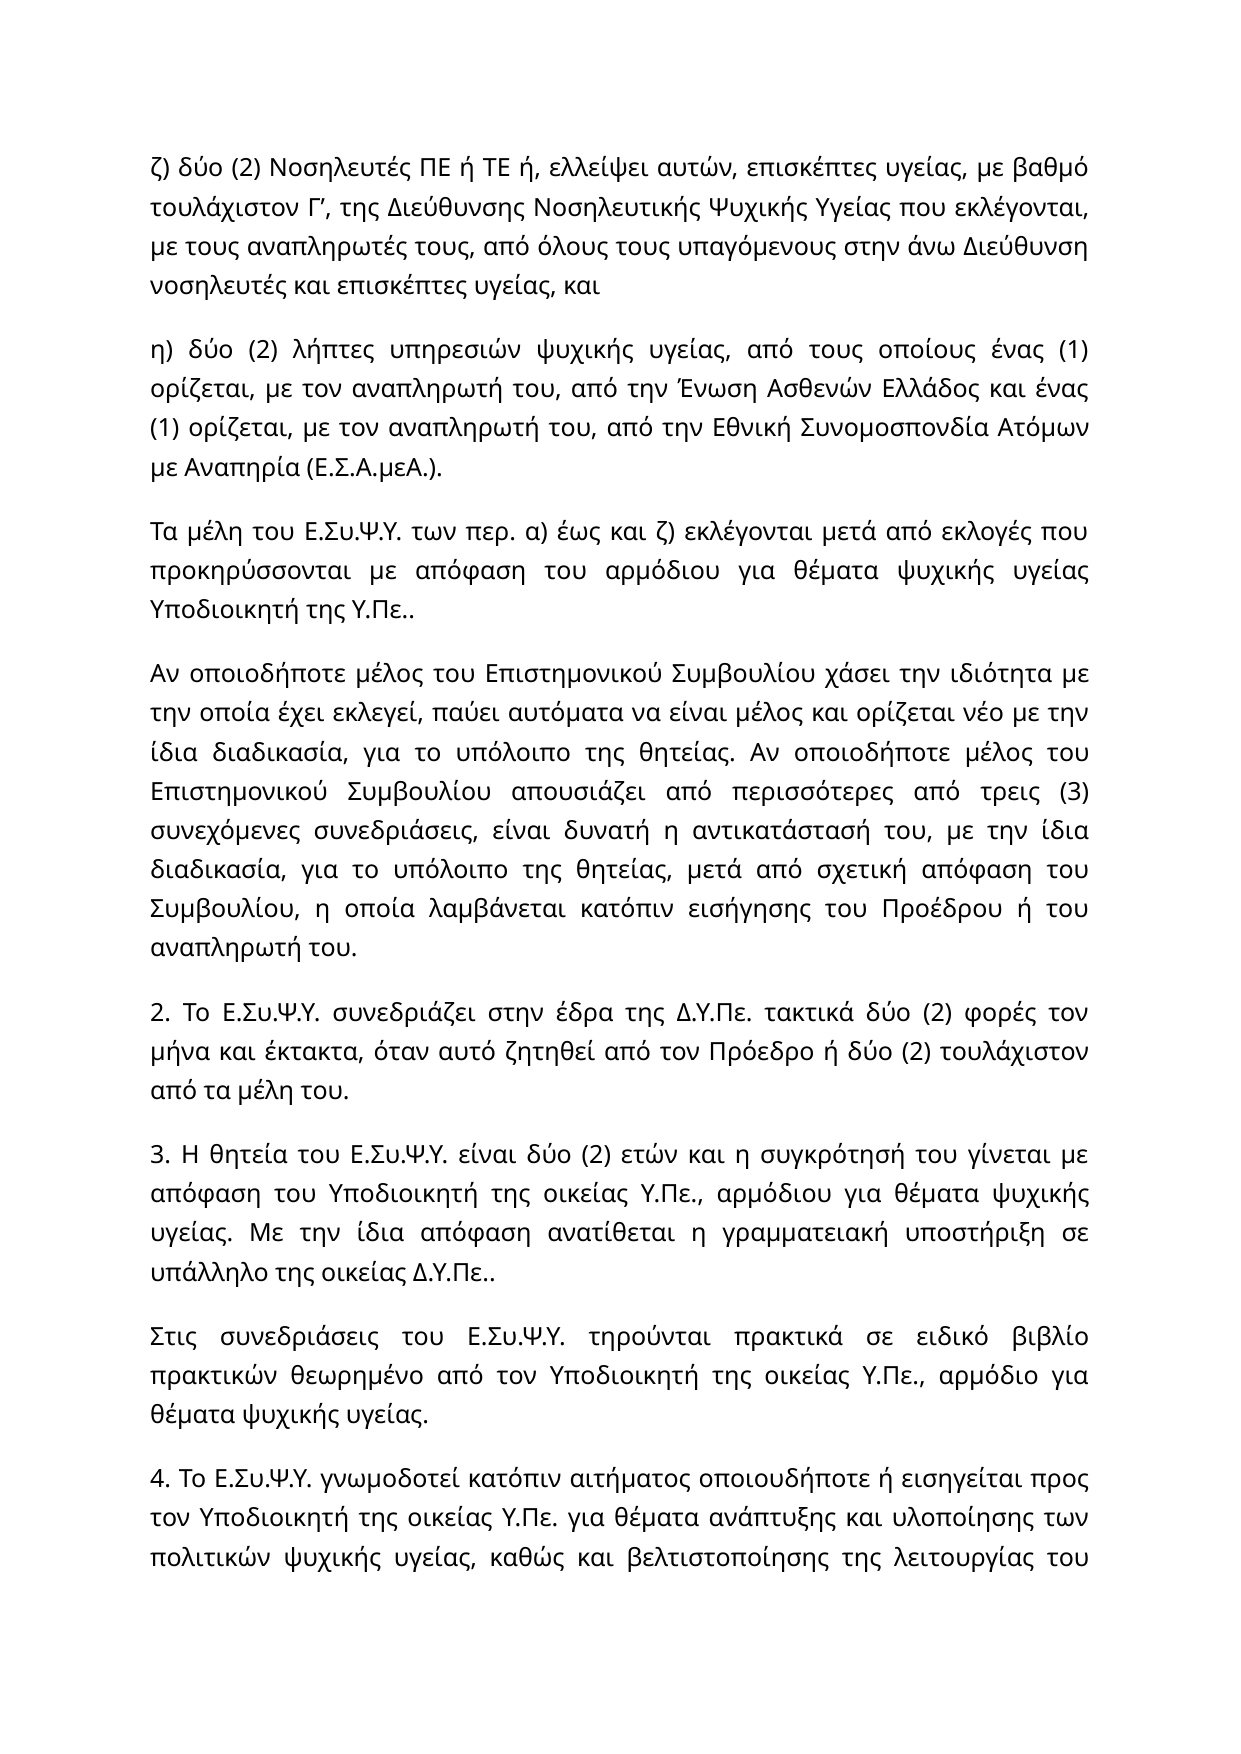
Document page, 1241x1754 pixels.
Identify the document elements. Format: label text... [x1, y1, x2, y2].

text 2. Το Ε.Συ.Ψ.Υ. συνεδριάζει στην έδρα της Δ.Υ.Πε. τακτικά δύο (2) φορές τον μήνα και έκτακτα, όταν αυτό ζητηθεί από τον Πρόεδρο ή δύο (2) τουλάχιστον από τα μέλη του. [150, 994, 1090, 1107]
text 4. Το Ε.Συ.Ψ.Υ. γνωμοδοτεί κατόπιν αιτήματος οποιουδήποτε ή εισηγείται προς τον Υποδιοικητή της οικείας Υ.Πε. για θέματα ανάπτυξης και υλοποίησης των πολιτικών ψυχικής υγείας, καθώς και βελτιστοποίησης της λειτουργίας του [150, 1461, 1090, 1573]
text η) δύο (2) λήπτες υπηρεσιών ψυχικής υγείας, από τους οποίους ένας (1) ορίζεται, με τον αναπληρωτή του, από την Ένωση Ασθενών Ελλάδος και ένας (1) ορίζεται, με τον αναπληρωτή του, από την Εθνική Συνομοσπονδία Ατόμων με Αναπηρία (Ε.Σ.Α.μεΑ.). [150, 332, 1090, 483]
text Στις συνεδριάσεις του Ε.Συ.Ψ.Υ. τηρούνται πρακτικά σε ειδικό βιβλίο πρακτικών θεωρημένο από τον Υποδιοικητή της οικείας Υ.Πε., αρμόδιο για θέματα ψυχικής υγείας. [150, 1318, 1090, 1431]
text Τα μέλη του Ε.Συ.Ψ.Υ. των περ. α) έως και ζ) εκλέγονται μετά από εκλογές που προκηρύσσονται με απόφαση του αρμόδιου για θέματα ψυχικής υγείας Υποδιοικητή της Υ.Πε.. [150, 513, 1090, 626]
text Αν οποιοδήποτε μέλος του Επιστημονικού Συμβουλίου χάσει την ιδιότητα με την οποία έχει εκλεγεί, παύει αυτόματα να είναι μέλος και ορίζεται νέο με την ίδια διαδικασία, για το υπόλοιπο της θητείας. Αν οποιοδήποτε μέλος του Επιστημονικού Συμβουλίου απουσιάζει από περισσότερες από τρεις (3) συνεχόμενες συνεδριάσεις, είναι δυνατή η αντικατάστασή του, με την ίδια διαδικασία, για το υπόλοιπο της θητείας, μετά από σχετική απόφαση του Συμβουλίου, η οποία λαμβάνεται κατόπιν εισήγησης του Προέδρου ή του αναπληρωτή του. [150, 656, 1090, 964]
text 3. Η θητεία του Ε.Συ.Ψ.Υ. είναι δύο (2) ετών και η συγκρότησή του γίνεται με απόφαση του Υποδιοικητή της οικείας Υ.Πε., αρμόδιου για θέματα ψυχικής υγείας. Με την ίδια απόφαση ανατίθεται η γραμματειακή υποστήριξη σε υπάλληλο της οικείας Δ.Υ.Πε.. [150, 1137, 1090, 1288]
text ζ) δύο (2) Νοσηλευτές ΠΕ ή ΤΕ ή, ελλείψει αυτών, επισκέπτες υγείας, με βαθμό τουλάχιστον Γ’, της Διεύθυνσης Νοσηλευτικής Ψυχικής Υγείας που εκλέγονται, με τους αναπληρωτές τους, από όλους τους υπαγόμενους στην άνω Διεύθυνση νοσηλευτές και επισκέπτες υγείας, και [150, 150, 1090, 302]
